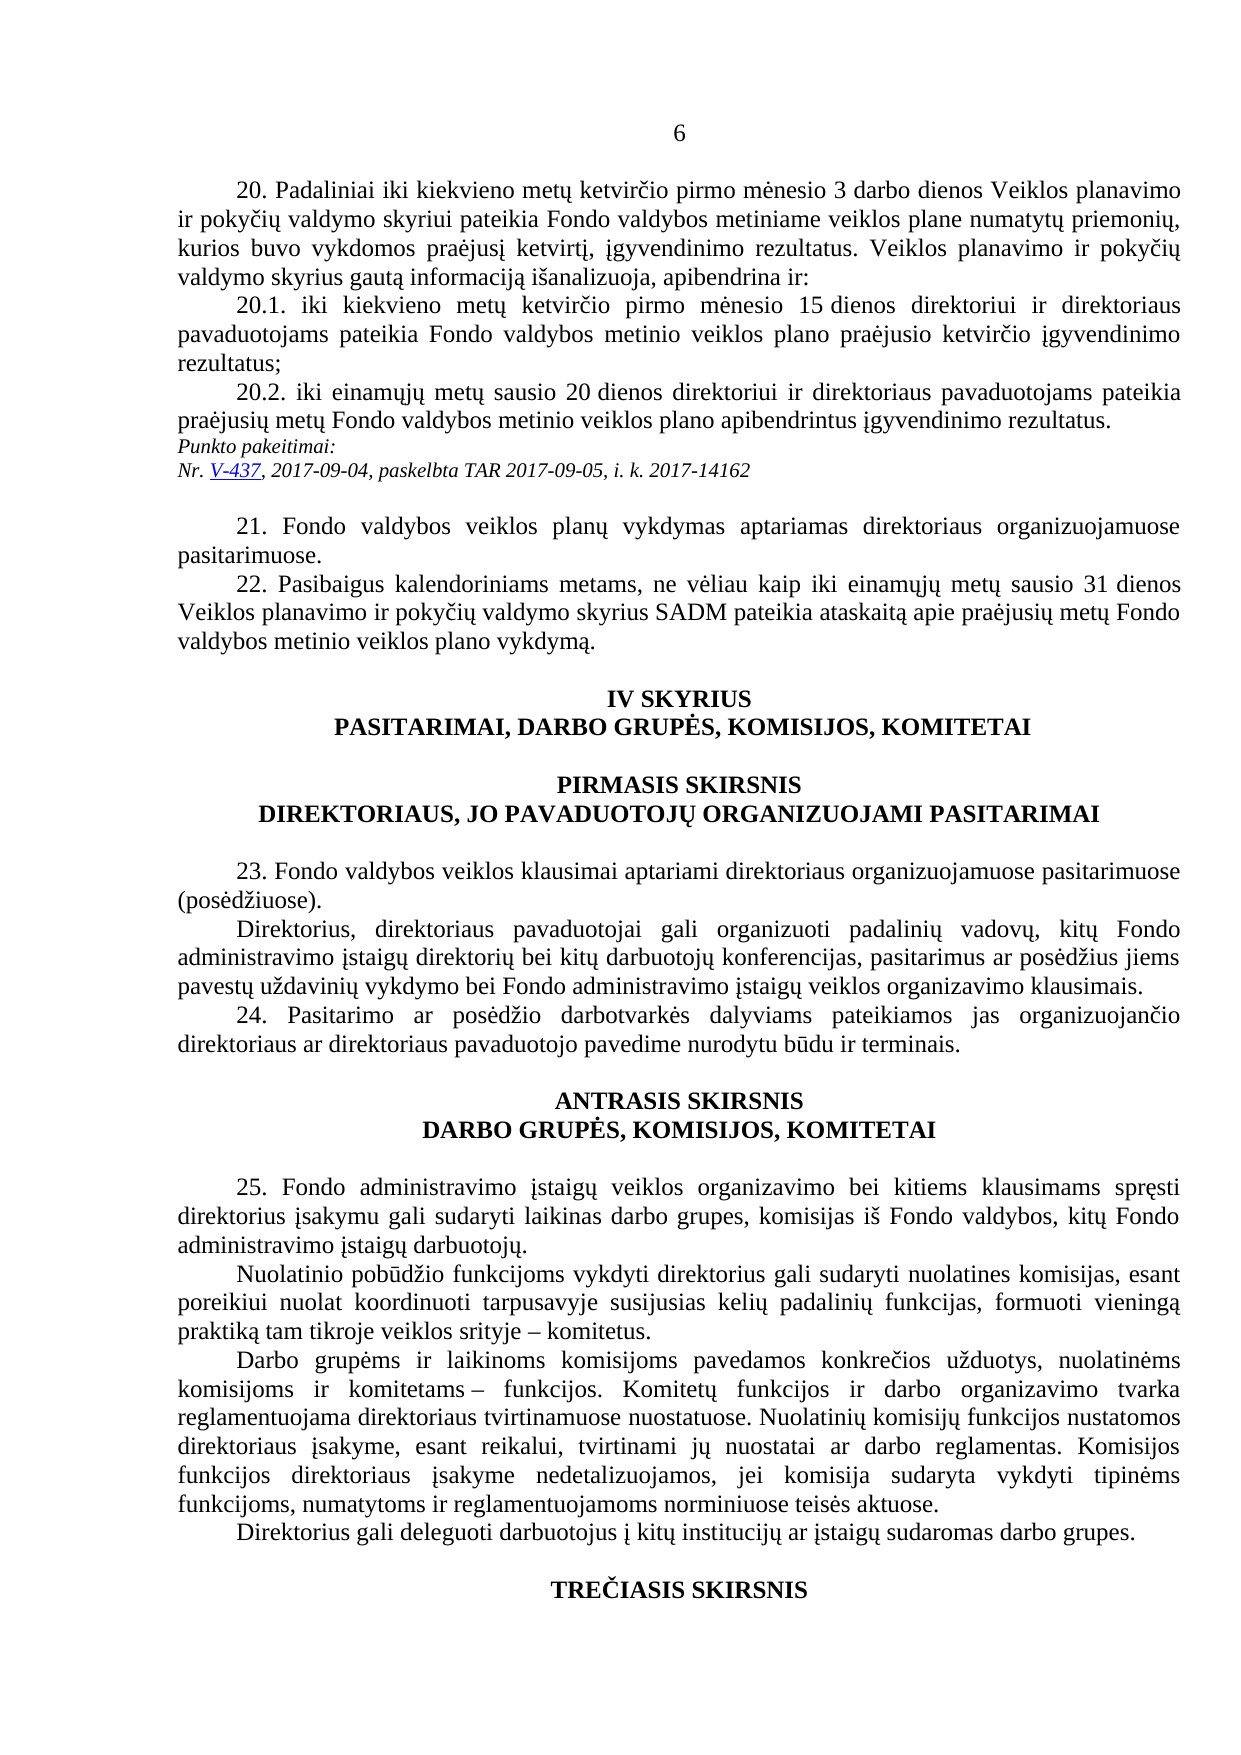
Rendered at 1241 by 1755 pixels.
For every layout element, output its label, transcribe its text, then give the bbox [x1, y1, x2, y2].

text Darbo grupėms ir laikinoms komisijoms pavedamos konkrečios užduotys, nuolatinėms komisijoms ir komitetams – funkcijos. Komitetų funkcijos ir darbo organizavimo tvarka reglamentuojama direktoriaus tvirtinamuose nuostatuose. Nuolatinių komisijų funkcijos nustatomos direktoriaus įsakyme, esant reikalui, tvirtinami jų nuostatai ar darbo reglamentas. Komisijos funkcijos direktoriaus įsakyme nedetalizuojamos, jei komisija sudaryta vykdyti tipinėms funkcijoms, numatytoms ir reglamentuojamoms norminiuose teisės aktuose. [177, 1345, 1181, 1517]
text Direktorius gali deleguoti darbuotojus į kitų institucijų ar įstaigų sudaromas darbo grupes. [177, 1517, 1181, 1546]
text 25. Fondo administravimo įstaigų veiklos organizavimo bei kitiems klausimams spręsti direktorius įsakymu gali sudaryti laikinas darbo grupes, komisijas iš Fondo valdybos, kitų Fondo administravimo įstaigų darbuotojų. [177, 1172, 1181, 1259]
text Nr. V-437, 2017-09-04, paskelbta TAR 2017-09-05, i. k. 2017-14162 [177, 458, 1181, 482]
text IV skyrius [177, 684, 1181, 712]
text 23. Fondo valdybos veiklos klausimai aptariami direktoriaus organizuojamuose pasitarimuose (posėdžiuose). [177, 856, 1181, 914]
text 22. Pasibaigus kalendoriniams metams, ne vėliau kaip iki einamųjų metų sausio 31 dienos Veiklos planavimo ir pokyčių valdymo skyrius SADM pateikia ataskaitą apie praėjusių metų Fondo valdybos metinio veiklos plano vykdymą. [177, 569, 1181, 655]
text 20.2. iki einamųjų metų sausio 20 dienos direktoriui ir direktoriaus pavaduotojams pateikia praėjusių metų Fondo valdybos metinio veiklos plano apibendrintus įgyvendinimo rezultatus. [177, 377, 1181, 434]
text Punkto pakeitimai: [177, 434, 1181, 458]
text Nuolatinio pobūdžio funkcijoms vykdyti direktorius gali sudaryti nuolatines komisijas, esant poreikiui nuolat koordinuoti tarpusavyje susijusias kelių padalinių funkcijas, formuoti vieningą praktiką tam tikroje veiklos srityje – komitetus. [177, 1259, 1181, 1345]
text 21. Fondo valdybos veiklos planų vykdymas aptariamas direktoriaus organizuojamuose pasitarimuose. [177, 511, 1181, 569]
text Direktorius, direktoriaus pavaduotojai gali organizuoti padalinių vadovų, kitų Fondo administravimo įstaigų direktorių bei kitų darbuotojų konferencijas, pasitarimus ar posėdžius jiems pavestų uždavinių vykdymo bei Fondo administravimo įstaigų veiklos organizavimo klausimais. [177, 914, 1181, 1000]
text trečiasis skirsnis [177, 1575, 1181, 1604]
text 20. Padaliniai iki kiekvieno metų ketvirčio pirmo mėnesio 3 darbo dienos Veiklos planavimo ir pokyčių valdymo skyriui pateikia Fondo valdybos metiniame veiklos plane numatytų priemonių, kurios buvo vykdomos praėjusį ketvirtį, įgyvendinimo rezultatus. Veiklos planavimo ir pokyčių valdymo skyrius gautą informaciją išanalizuoja, apibendrina ir: [177, 176, 1181, 291]
text darbo grupės, komisijos, komitetai [177, 1115, 1181, 1144]
text antrasis skirsnis [177, 1086, 1181, 1115]
text direktoriaus, jo pavaduotojų organizuojami pasitarimai [177, 799, 1181, 827]
text Pasitarimai, darbo grupės, komisijos, komitetai [177, 712, 1181, 741]
text pirmasis skirsnis [177, 770, 1181, 799]
text 24. Pasitarimo ar posėdžio darbotvarkės dalyviams pateikiamos jas organizuojančio direktoriaus ar direktoriaus pavaduotojo pavedime nurodytu būdu ir terminais. [177, 1000, 1181, 1057]
text 20.1. iki kiekvieno metų ketvirčio pirmo mėnesio 15 dienos direktoriui ir direktoriaus pavaduotojams pateikia Fondo valdybos metinio veiklos plano praėjusio ketvirčio įgyvendinimo rezultatus; [177, 291, 1181, 377]
